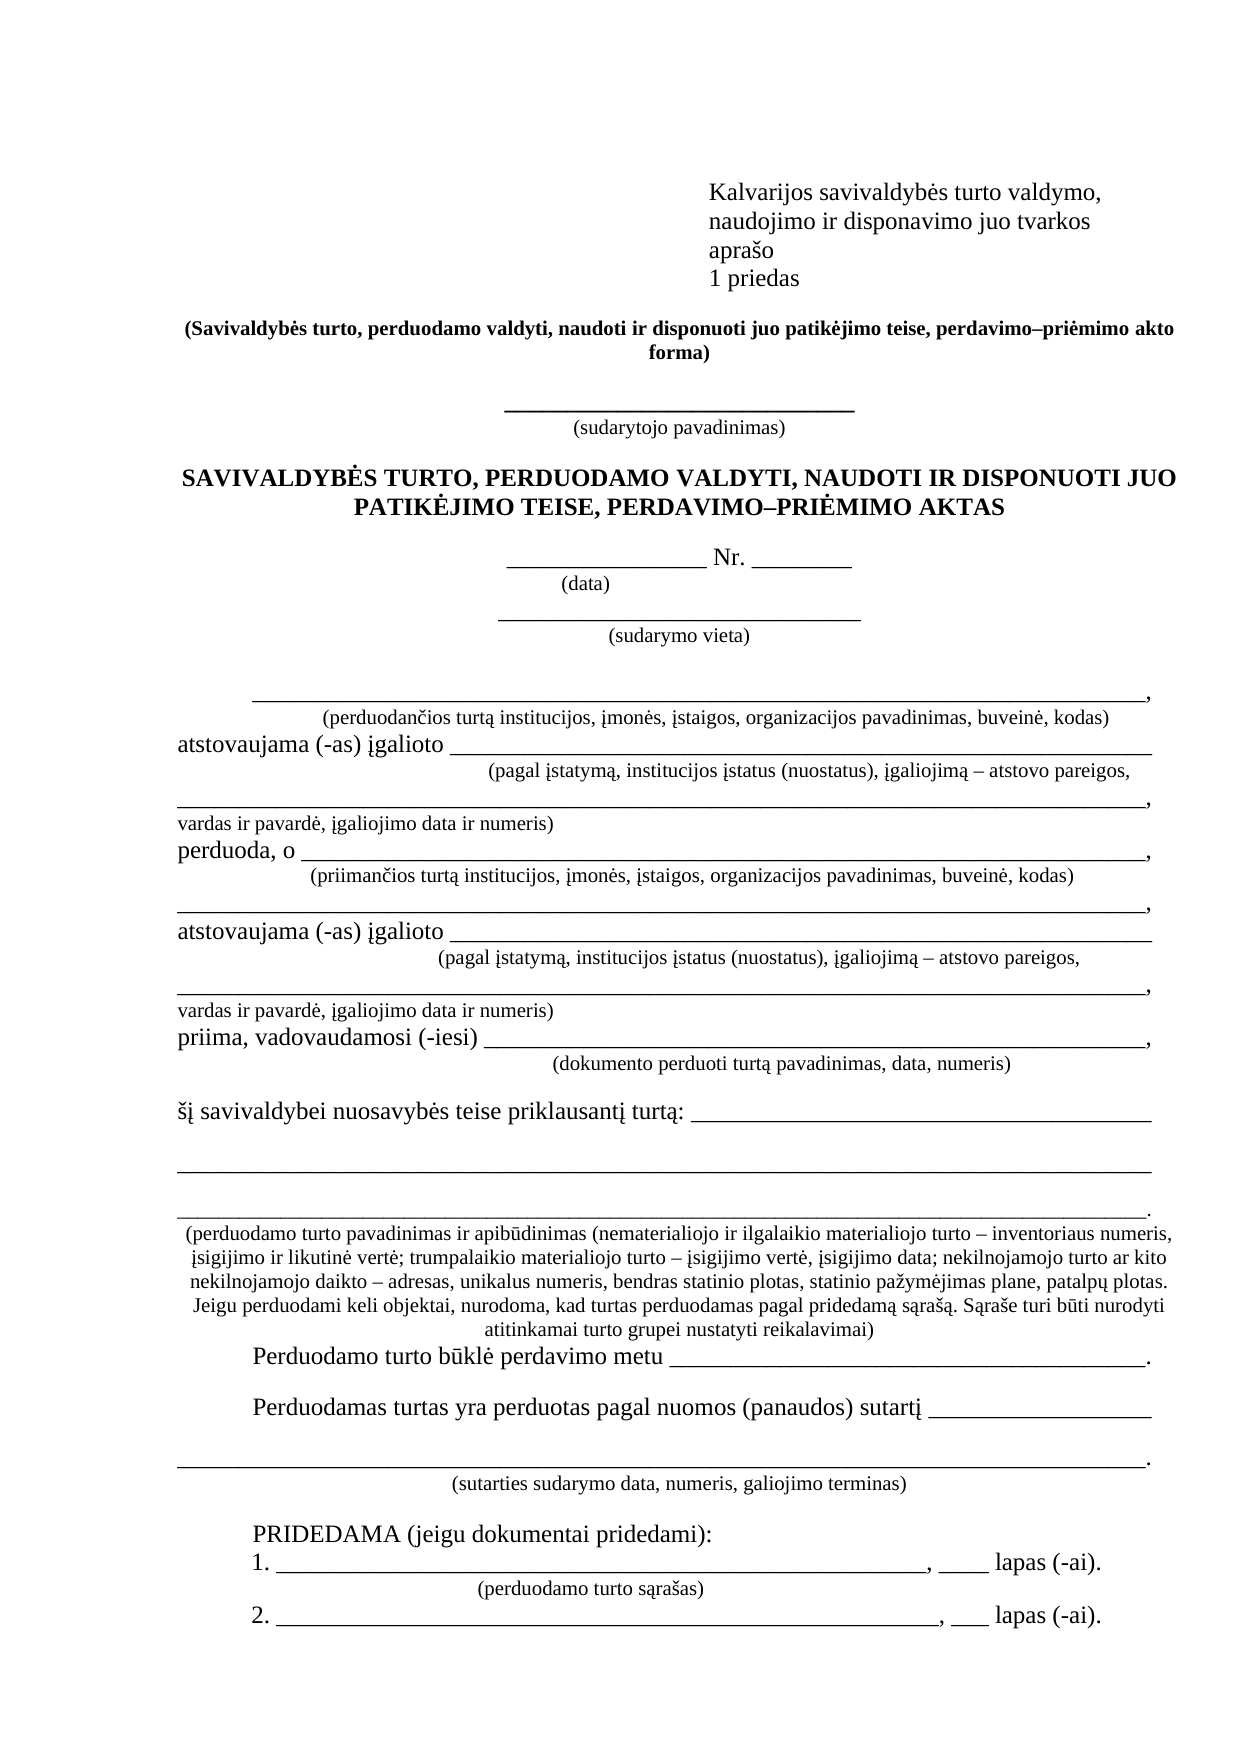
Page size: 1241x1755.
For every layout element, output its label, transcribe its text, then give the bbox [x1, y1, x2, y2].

text atstovaujama (-as) įgalioto [177, 916, 1181, 945]
text Kalvarijos savivaldybės turto valdymo, [709, 177, 1181, 206]
text (perduodamo turto sąrašas) [402, 1576, 1181, 1600]
text 1 priedas [709, 263, 1181, 292]
text vardas ir pavardė, įgaliojimo data ir numeris) [177, 998, 1181, 1022]
text , [177, 887, 1181, 916]
text aprašo [709, 235, 1181, 263]
text SAVIVALDYBĖS TURTO, PERDUODAMO VALDYTI, NAUDOTI IR DISPONUOTI JUO PATIKĖJIMO TEISE, PERDAVIMO–PRIĖMIMO AKTAS [177, 463, 1181, 520]
text ____________________________ [177, 386, 1181, 415]
text , [177, 676, 1181, 705]
text (Savivaldybės turto, perduodamo valdyti, naudoti ir disponuoti juo patikėjimo teise, perdavimo–priėmimo akto forma) [177, 316, 1181, 364]
text (pagal įstatymą, institucijos įstatus (nuostatus), įgaliojimą – atstovo pareigos, [402, 758, 1181, 782]
text (dokumento perduoti turtą pavadinimas, data, numeris) [477, 1051, 1181, 1075]
text (sutarties sudarymo data, numeris, galiojimo terminas) [177, 1471, 1181, 1495]
text (data) [177, 571, 1181, 595]
text (perduodančios turtą institucijos, įmonės, įstaigos, organizacijos pavadinimas, buveinė, kodas) [177, 705, 1181, 729]
text Perduodamas turtas yra perduotas pagal nuomos (panaudos) sutartį [177, 1392, 1181, 1420]
text (pagal įstatymą, institucijos įstatus (nuostatus), įgaliojimą – atstovo pareigos, [177, 945, 1181, 969]
text 2. _____________________________________________________, ___ lapas (-ai). [177, 1600, 1181, 1629]
text PRIDEDAMA (jeigu dokumentai pridedami): [177, 1519, 1181, 1547]
text (sudarymo vieta) [177, 623, 1181, 647]
text šį savivaldybei nuosavybės teise priklausantį turtą: [177, 1096, 1181, 1125]
text _____________________________ [177, 595, 1181, 623]
text (perduodamo turto pavadinimas ir apibūdinimas (nematerialiojo ir ilgalaikio materialiojo turto – inventoriaus numeris, įsigijimo ir likutinė vertė; trumpalaikio materialiojo turto – įsigijimo vertė, įsigijimo data; nekilnojamojo turto ar kito nekilnojamojo daikto – adresas, unikalus numeris, bendras statinio plotas, statinio pažymėjimas plane, patalpų plotas. Jeigu perduodami keli objektai, nurodoma, kad turtas perduodamas pagal pridedamą sąrašą. Sąraše turi būti nurodyti atitinkamai turto grupei nustatyti reikalavimai) [177, 1221, 1181, 1341]
text perduoda, o , [177, 835, 1181, 863]
text priima, vadovaudamosi (-iesi) , [177, 1022, 1181, 1051]
text vardas ir pavardė, įgaliojimo data ir numeris) [177, 811, 1181, 835]
text (priimančios turtą institucijos, įmonės, įstaigos, organizacijos pavadinimas, buveinė, kodas) [177, 863, 1181, 887]
text ________________ Nr. ________ [177, 542, 1181, 571]
text , [177, 782, 1181, 811]
text 1. ____________________________________________________, ____ lapas (-ai). [177, 1547, 1181, 1576]
text Perduodamo turto būklė perdavimo metu . [177, 1341, 1181, 1370]
text . [177, 1197, 1181, 1221]
text atstovaujama (-as) įgalioto [177, 729, 1181, 758]
text , [177, 969, 1181, 998]
text naudojimo ir disponavimo juo tvarkos [709, 206, 1181, 235]
text . [177, 1442, 1181, 1471]
text (sudarytojo pavadinimas) [177, 415, 1181, 439]
